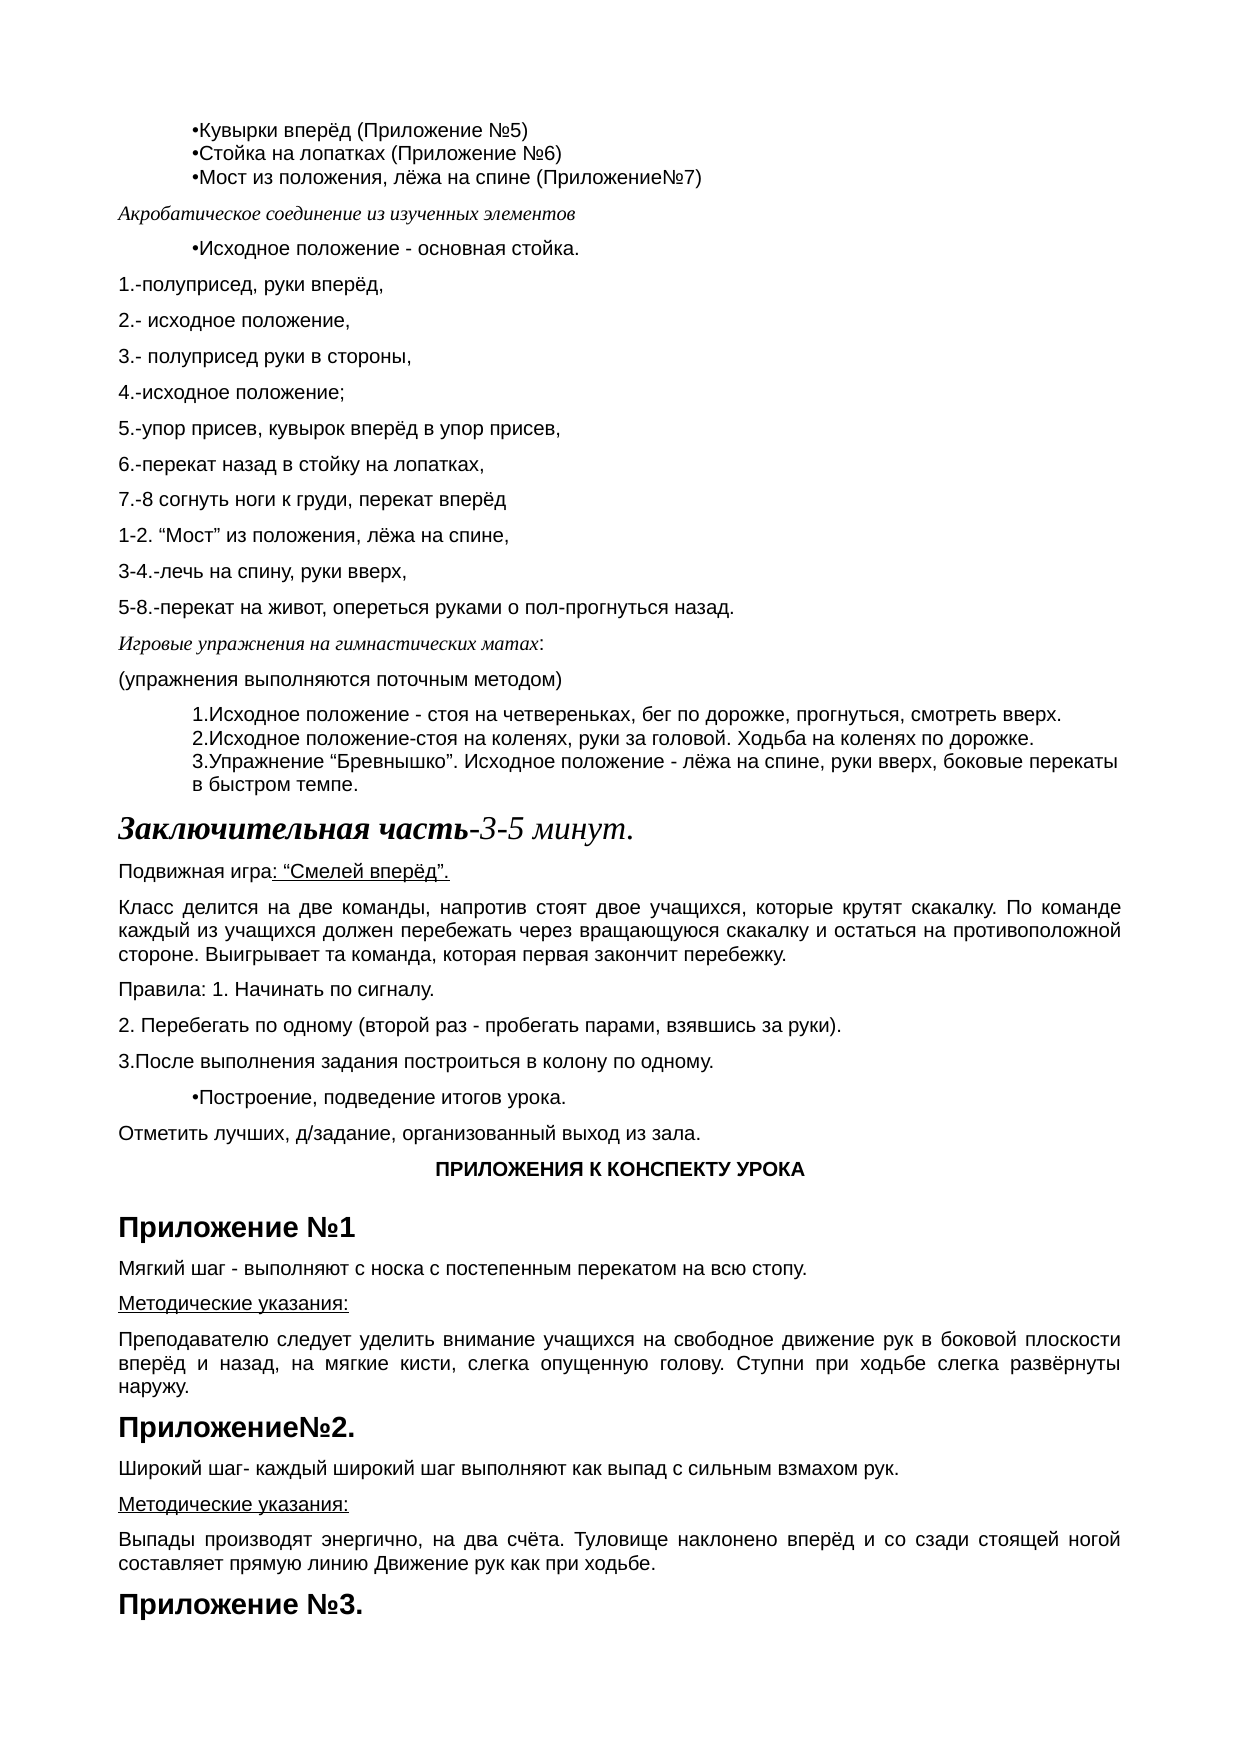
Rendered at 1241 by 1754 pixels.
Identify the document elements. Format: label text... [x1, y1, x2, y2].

text (упражнения выполняются поточным методом) [118, 667, 1122, 690]
text Акробатическое соединение из изученных элементов [118, 201, 1122, 224]
text ПРИЛОЖЕНИЯ К КОНСПЕКТУ УРОКА [295, 1157, 945, 1180]
list Мост из положения, лёжа на спине (Приложение№7) [118, 165, 1122, 188]
text Правила: 1. Начинать по сигналу. [118, 978, 1122, 1001]
text 2.- исходное положение, [118, 308, 1122, 332]
text Выпады производят энергично, на два счёта. Туловище наклонено вперёд и со сзади стоящей ногой составляет прямую линию Движение рук как при ходьбе. [118, 1528, 1122, 1574]
list Упражнение “Бревнышко”. Исходное положение - лёжа на спине, руки вверх, боковые перекаты в быстром темпе. [118, 749, 1122, 796]
text Приложение№2. [118, 1410, 1122, 1444]
list Построение, подведение итогов урока. [118, 1085, 1122, 1109]
text Отметить лучших, д/задание, организованный выход из зала. [118, 1121, 1122, 1144]
text Приложение №1 [118, 1210, 1122, 1243]
text Методические указания: [118, 1492, 1122, 1515]
text Игровые упражнения на гимнастических матах: [118, 631, 1122, 654]
list Стойка на лопатках (Приложение №6) [118, 142, 1122, 165]
text Подвижная игра: “Смелей вперёд”. [118, 859, 1122, 883]
list Исходное положение - основная стойка. [118, 237, 1122, 260]
text Приложение №3. [118, 1587, 1122, 1621]
text 7.-8 согнуть ноги к груди, перекат вперёд [118, 488, 1122, 511]
text 1-2. “Мост” из положения, лёжа на спине, [118, 523, 1122, 547]
text 6.-перекат назад в стойку на лопатках, [118, 452, 1122, 475]
text Заключительная часть-3-5 минут. [118, 809, 1122, 847]
text Преподавателю следует уделить внимание учащихся на свободное движение рук в боковой плоскости вперёд и назад, на мягкие кисти, слегка опущенную голову. Ступни при ходьбе слегка развёрнуты наружу. [118, 1328, 1122, 1398]
text 4.-исходное положение; [118, 380, 1122, 403]
text 1.-полуприсед, руки вперёд, [118, 273, 1122, 296]
text 3.- полуприсед руки в стороны, [118, 344, 1122, 368]
text Мягкий шаг - выполняют с носка с постепенным перекатом на всю стопу. [118, 1256, 1122, 1279]
list Кувырки вперёд (Приложение №5) [118, 118, 1122, 142]
text 2. Перебегать по одному (второй раз - пробегать парами, взявшись за руки). [118, 1014, 1122, 1037]
text 5-8.-перекат на живот, опереться руками о пол-прогнуться назад. [118, 595, 1122, 618]
text 3-4.-лечь на спину, руки вверх, [118, 559, 1122, 583]
text Широкий шаг- каждый широкий шаг выполняют как выпад с сильным взмахом рук. [118, 1456, 1122, 1479]
text 3.После выполнения задания построиться в колону по одному. [118, 1049, 1122, 1073]
text Методические указания: [118, 1292, 1122, 1315]
text 5.-упор присев, кувырок вперёд в упор присев, [118, 416, 1122, 439]
list Исходное положение - стоя на четвереньках, бег по дорожке, прогнуться, смотреть вверх. [118, 703, 1122, 726]
list Исходное положение-стоя на коленях, руки за головой. Ходьба на коленях по дорожке. [118, 726, 1122, 749]
text Класс делится на две команды, напротив стоят двое учащихся, которые крутят скакалку. По команде каждый из учащихся должен перебежать через вращающуюся скакалку и остаться на противоположной стороне. Выигрывает та команда, которая первая закончит перебежку. [118, 895, 1122, 965]
